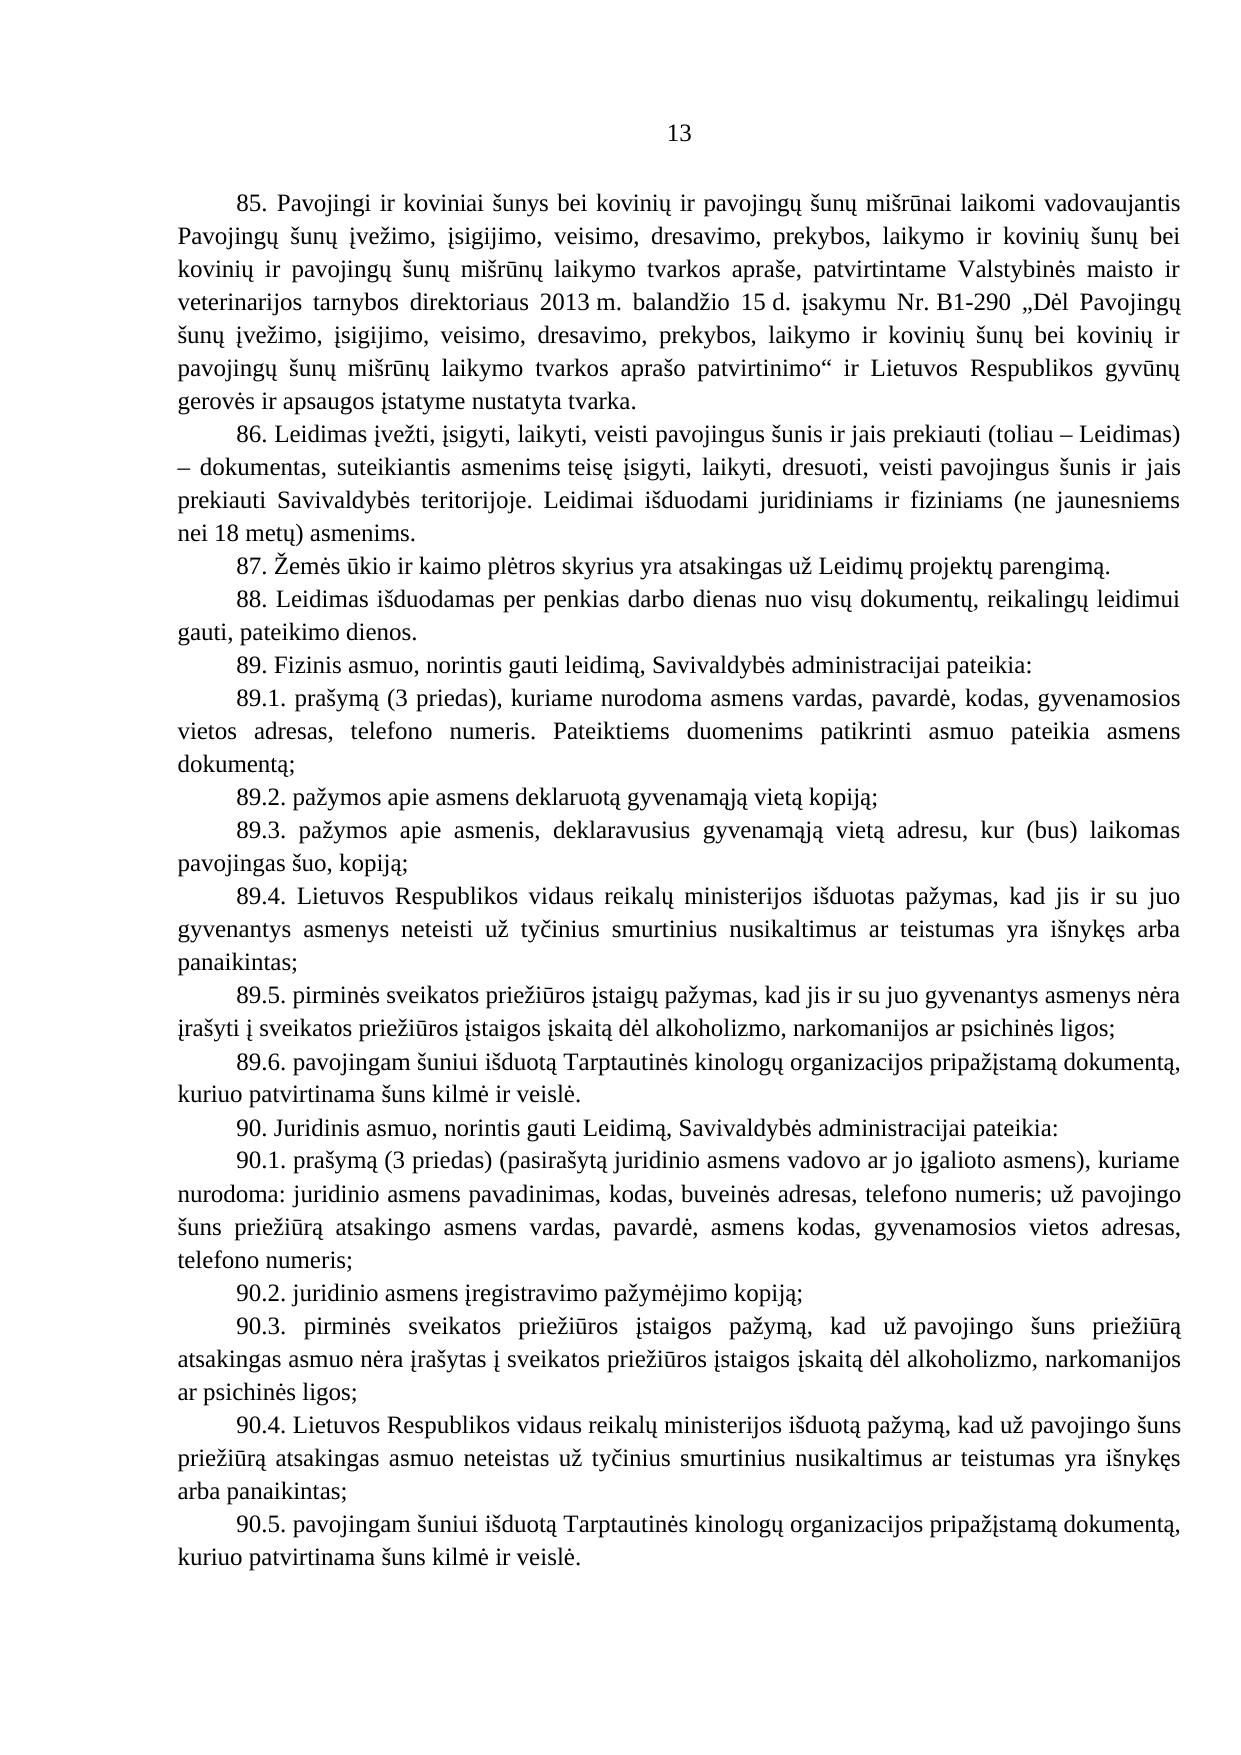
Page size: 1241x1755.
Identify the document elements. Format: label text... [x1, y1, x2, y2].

text 90.1. prašymą (3 priedas) (pasirašytą juridinio asmens vadovo ar jo įgalioto asmens), kuriame nurodoma: juridinio asmens pavadinimas, kodas, buveinės adresas, telefono numeris; už pavojingo šuns priežiūrą atsakingo asmens vardas, pavardė, asmens kodas, gyvenamosios vietos adresas, telefono numeris; [177, 1146, 1181, 1273]
text 86. Leidimas įvežti, įsigyti, laikyti, veisti pavojingus šunis ir jais prekiauti (toliau – Leidimas) – dokumentas, suteikiantis asmenims teisę įsigyti, laikyti, dresuoti, veisti pavojingus šunis ir jais prekiauti Savivaldybės teritorijoje. Leidimai išduodami juridiniams ir fiziniams (ne jaunesniems nei 18 metų) asmenims. [177, 419, 1181, 547]
text 89.1. prašymą (3 priedas), kuriame nurodoma asmens vardas, pavardė, kodas, gyvenamosios vietos adresas, telefono numeris. Pateiktiems duomenims patikrinti asmuo pateikia asmens dokumentą; [177, 683, 1181, 778]
text 90.3. pirminės sveikatos priežiūros įstaigos pažymą, kad už pavojingo šuns priežiūrą atsakingas asmuo nėra įrašytas į sveikatos priežiūros įstaigos įskaitą dėl alkoholizmo, narkomanijos ar psichinės ligos; [177, 1311, 1181, 1406]
text 90.2. juridinio asmens įregistravimo pažymėjimo kopiją; [177, 1278, 1181, 1306]
text 89.5. pirminės sveikatos priežiūros įstaigų pažymas, kad jis ir su juo gyvenantys asmenys nėra įrašyti į sveikatos priežiūros įstaigos įskaitą dėl alkoholizmo, narkomanijos ar psichinės ligos; [177, 981, 1181, 1042]
text 90.4. Lietuvos Respublikos vidaus reikalų ministerijos išduotą pažymą, kad už pavojingo šuns priežiūrą atsakingas asmuo neteistas už tyčinius smurtinius nusikaltimus ar teistumas yra išnykęs arba panaikintas; [177, 1410, 1181, 1504]
text 89. Fizinis asmuo, norintis gauti leidimą, Savivaldybės administracijai pateikia: [177, 650, 1181, 679]
text 90. Juridinis asmuo, norintis gauti Leidimą, Savivaldybės administracijai pateikia: [177, 1113, 1181, 1141]
text 90.5. pavojingam šuniui išduotą Tarptautinės kinologų organizacijos pripažįstamą dokumentą, kuriuo patvirtinama šuns kilmė ir veislė. [177, 1509, 1181, 1571]
text 89.6. pavojingam šuniui išduotą Tarptautinės kinologų organizacijos pripažįstamą dokumentą, kuriuo patvirtinama šuns kilmė ir veislė. [177, 1047, 1181, 1108]
text 85. Pavojingi ir koviniai šunys bei kovinių ir pavojingų šunų mišrūnai laikomi vadovaujantis Pavojingų šunų įvežimo, įsigijimo, veisimo, dresavimo, prekybos, laikymo ir kovinių šunų bei kovinių ir pavojingų šunų mišrūnų laikymo tvarkos apraše, patvirtintame Valstybinės maisto ir veterinarijos tarnybos direktoriaus 2013 m. balandžio 15 d. įsakymu Nr. B1-290 „Dėl Pavojingų šunų įvežimo, įsigijimo, veisimo, dresavimo, prekybos, laikymo ir kovinių šunų bei kovinių ir pavojingų šunų mišrūnų laikymo tvarkos aprašo patvirtinimo“ ir Lietuvos Respublikos gyvūnų gerovės ir apsaugos įstatyme nustatyta tvarka. [177, 188, 1181, 415]
text 89.2. pažymos apie asmens deklaruotą gyvenamąją vietą kopiją; [177, 782, 1181, 811]
text 89.3. pažymos apie asmenis, deklaravusius gyvenamąją vietą adresu, kur (bus) laikomas pavojingas šuo, kopiją; [177, 815, 1181, 877]
text 87. Žemės ūkio ir kaimo plėtros skyrius yra atsakingas už Leidimų projektų parengimą. [177, 551, 1181, 580]
text 88. Leidimas išduodamas per penkias darbo dienas nuo visų dokumentų, reikalingų leidimui gauti, pateikimo dienos. [177, 584, 1181, 646]
text 89.4. Lietuvos Respublikos vidaus reikalų ministerijos išduotas pažymas, kad jis ir su juo gyvenantys asmenys neteisti už tyčinius smurtinius nusikaltimus ar teistumas yra išnykęs arba panaikintas; [177, 881, 1181, 976]
